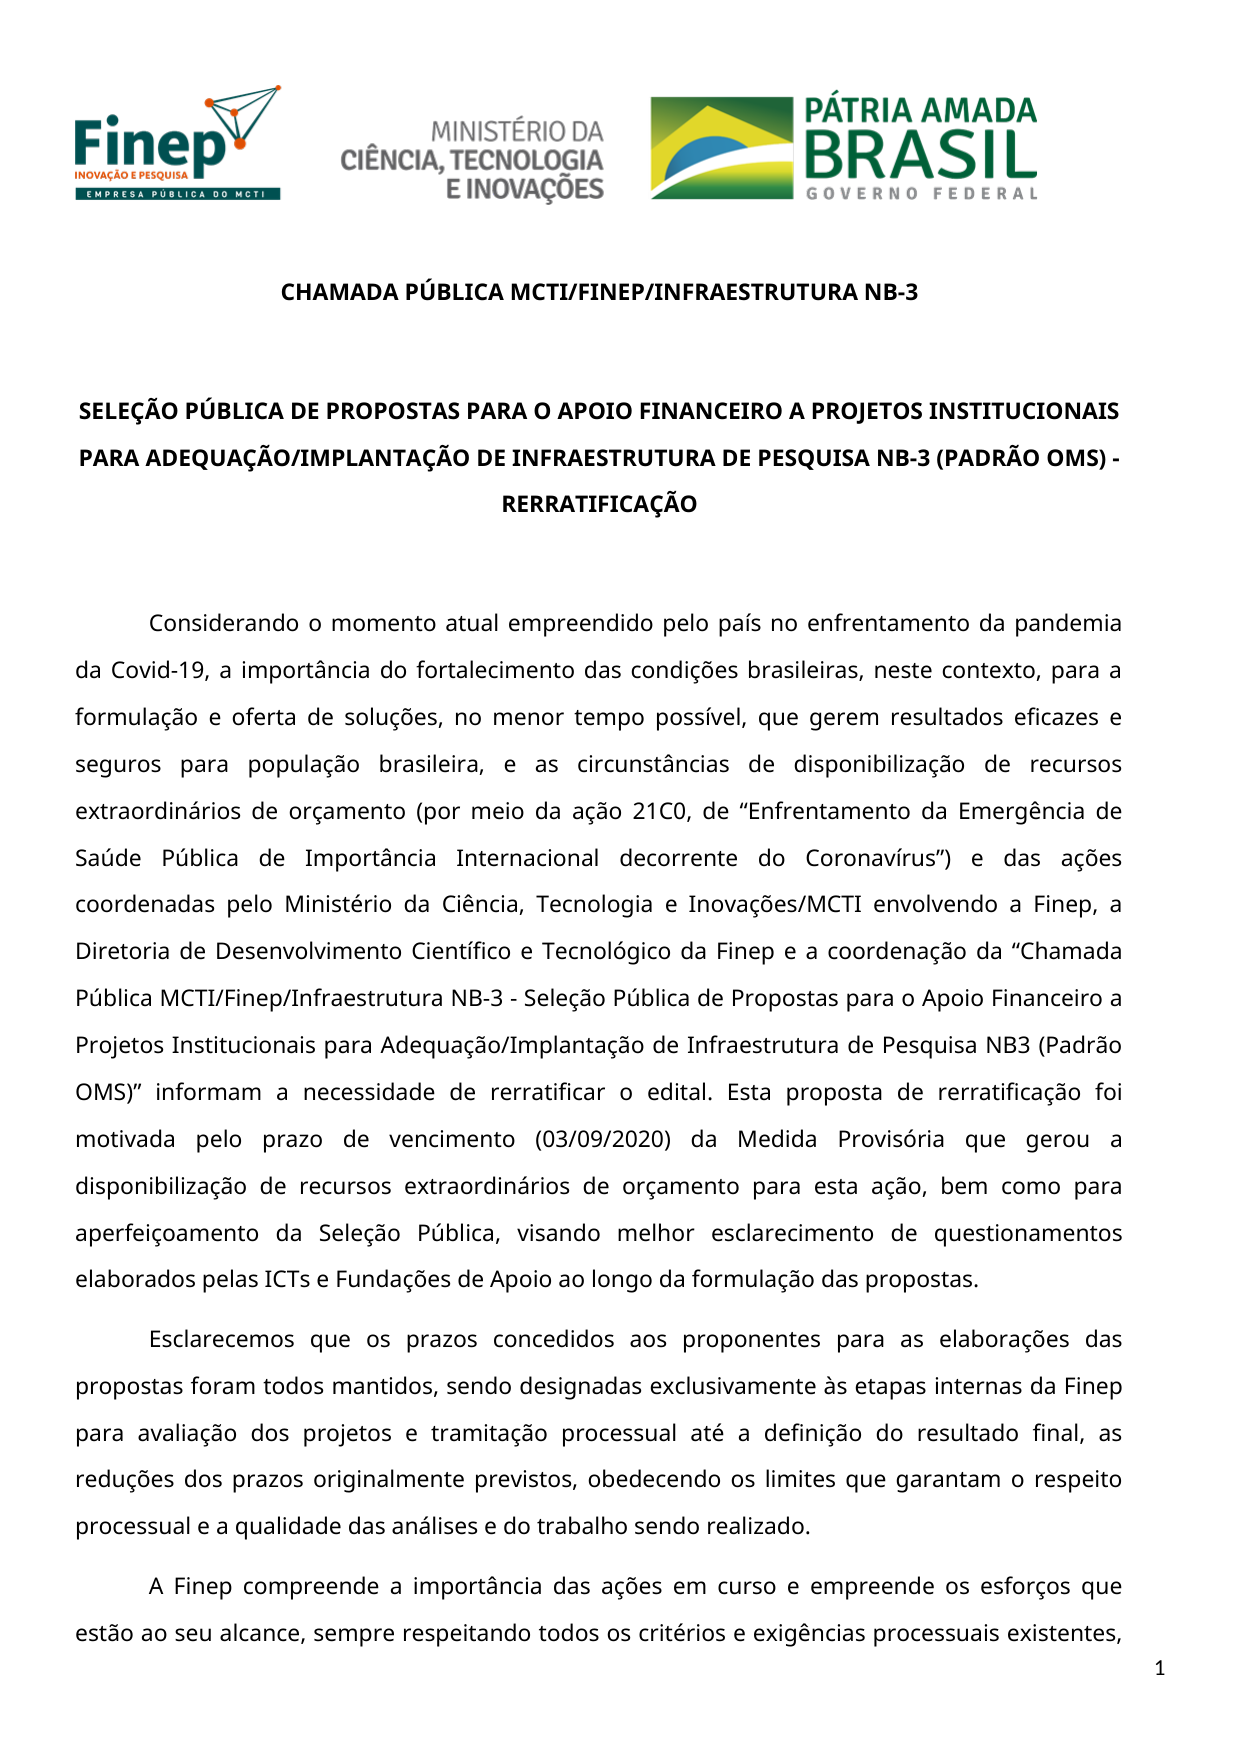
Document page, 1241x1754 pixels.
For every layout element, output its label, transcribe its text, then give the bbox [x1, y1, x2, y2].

text CHAMADA PÚBLICA MCTI/FINEP/INFRAESTRUTURA NB-3 [75, 276, 1124, 307]
text SELEÇÃO PÚBLICA DE PROPOSTAS PARA O APOIO FINANCEIRO A PROJETOS INSTITUCIONAIS PARA ADEQUAÇÃO/IMPLANTAÇÃO DE INFRAESTRUTURA DE PESQUISA NB-3 (PADRÃO OMS) - RERRATIFICAÇÃO [75, 395, 1124, 520]
text Esclarecemos que os prazos concedidos aos proponentes para as elaborações das propostas foram todos mantidos, sendo designadas exclusivamente às etapas internas da Finep para avaliação dos projetos e tramitação processual até a definição do resultado final, as reduções dos prazos originalmente previstos, obedecendo os limites que garantam o respeito processual e a qualidade das análises e do trabalho sendo realizado. [75, 1323, 1124, 1542]
text Considerando o momento atual empreendido pelo país no enfrentamento da pandemia da Covid-19, a importância do fortalecimento das condições brasileiras, neste contexto, para a formulação e oferta de soluções, no menor tempo possível, que gerem resultados eficazes e seguros para população brasileira, e as circunstâncias de disponibilização de recursos extraordinários de orçamento (por meio da ação 21C0, de “Enfrentamento da Emergência de Saúde Pública de Importância Internacional decorrente do Coronavírus”) e das ações coordenadas pelo Ministério da Ciência, Tecnologia e Inovações/MCTI envolvendo a Finep, a Diretoria de Desenvolvimento Científico e Tecnológico da Finep e a coordenação da “Chamada Pública MCTI/Finep/Infraestrutura NB-3 - Seleção Pública de Propostas para o Apoio Financeiro a Projetos Institucionais para Adequação/Implantação de Infraestrutura de Pesquisa NB3 (Padrão OMS)” informam a necessidade de rerratificar o edital. Esta proposta de rerratificação foi motivada pelo prazo de vencimento (03/09/2020) da Medida Provisória que gerou a disponibilização de recursos extraordinários de orçamento para esta ação, bem como para aperfeiçoamento da Seleção Pública, visando melhor esclarecimento de questionamentos elaborados pelas ICTs e Fundações de Apoio ao longo da formulação das propostas. [75, 607, 1124, 1295]
text A Finep compreende a importância das ações em curso e empreende os esforços que estão ao seu alcance, sempre respeitando todos os critérios e exigências processuais existentes, [75, 1570, 1124, 1648]
